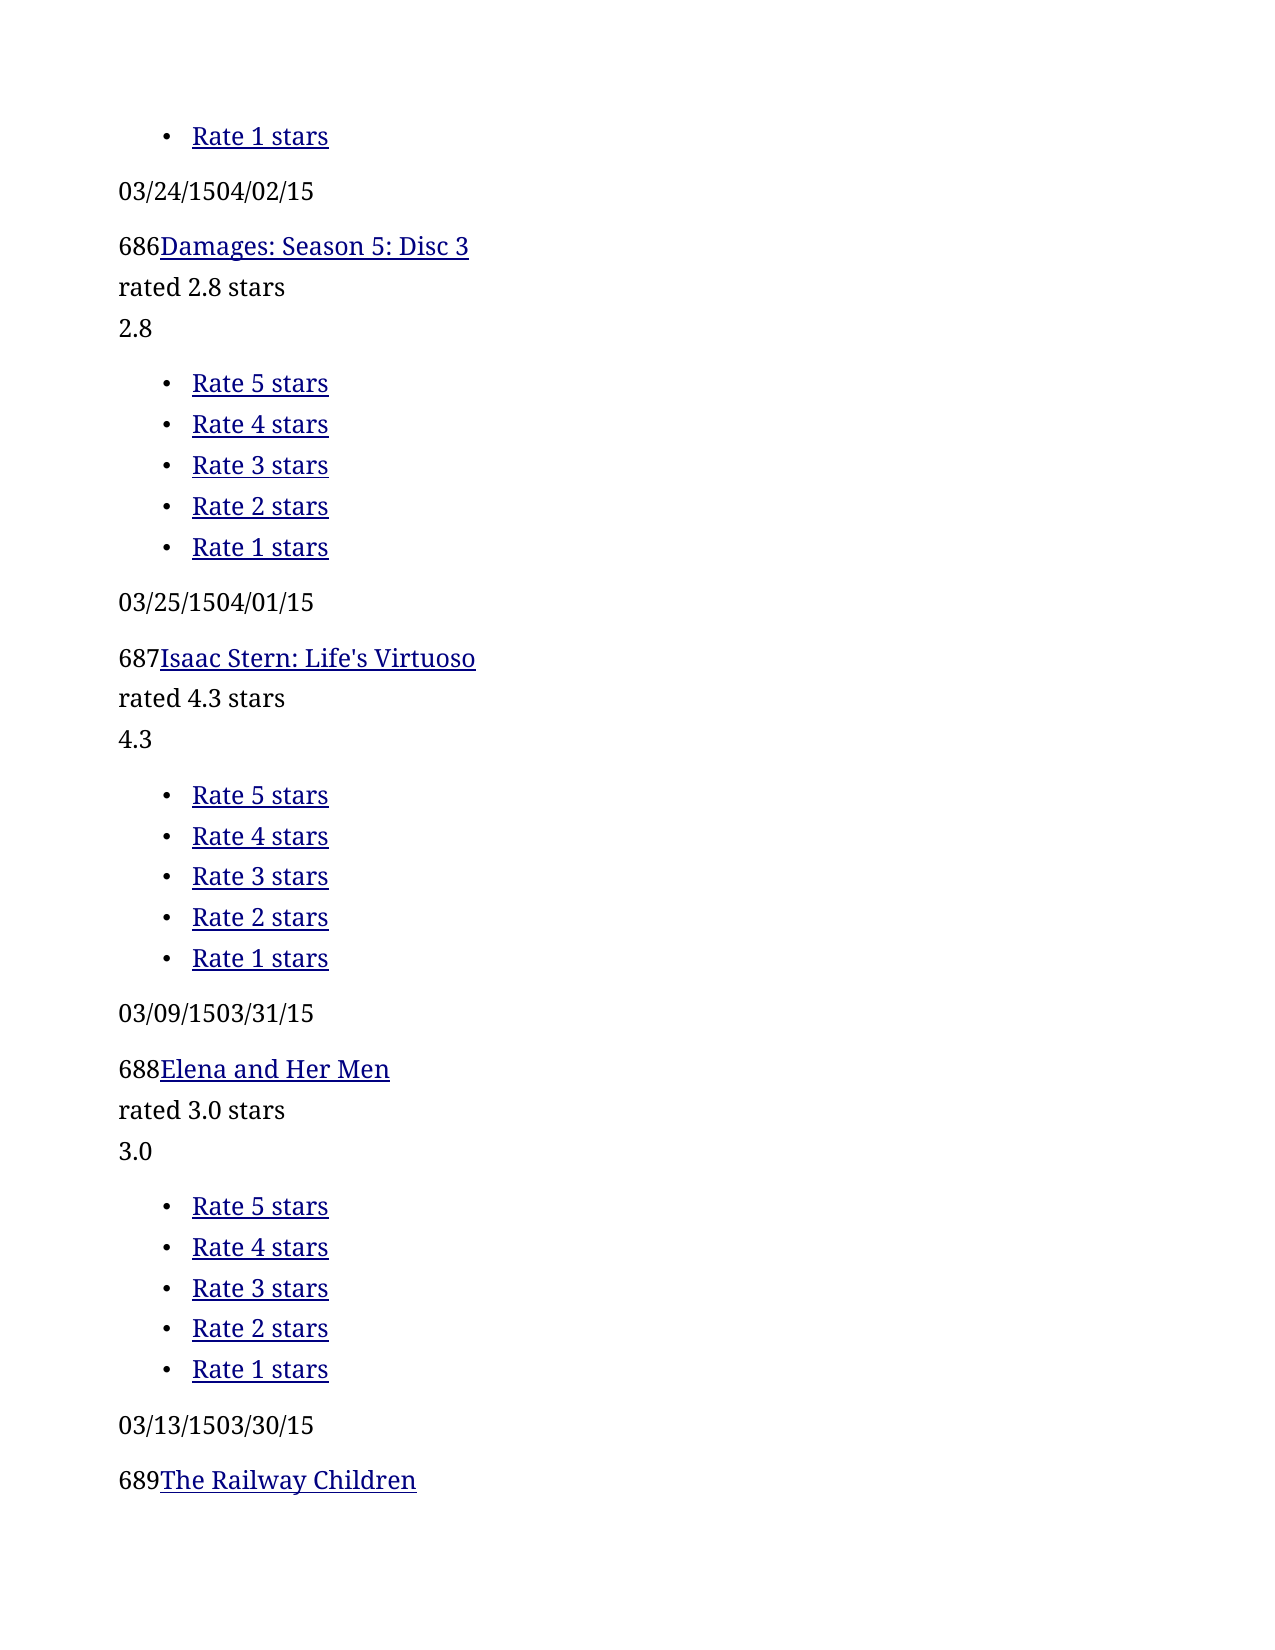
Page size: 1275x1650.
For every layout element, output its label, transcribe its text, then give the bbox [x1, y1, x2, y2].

list Rate 2 stars [162, 1311, 1157, 1345]
list Rate 2 stars [162, 900, 1157, 934]
text 3.0 [118, 1133, 1157, 1167]
text rated 3.0 stars [118, 1092, 1157, 1126]
list Rate 5 stars [162, 366, 1157, 400]
list Rate 3 stars [162, 1270, 1157, 1304]
list Rate 3 stars [162, 859, 1157, 893]
list Rate 5 stars [162, 1188, 1157, 1223]
list Rate 4 stars [162, 407, 1157, 441]
list Rate 1 stars [162, 118, 1157, 152]
text 03/25/1504/01/15 [118, 585, 1157, 619]
list Rate 1 stars [162, 529, 1157, 563]
text rated 4.3 stars [118, 681, 1157, 715]
list Rate 2 stars [162, 488, 1157, 523]
text 687Isaac Stern: Life's Virtuoso [118, 640, 1157, 674]
list Rate 1 stars [162, 941, 1157, 975]
text 4.3 [118, 722, 1157, 756]
list Rate 4 stars [162, 818, 1157, 852]
text rated 2.8 stars [118, 270, 1157, 304]
text 03/24/1504/02/15 [118, 173, 1157, 208]
text 03/09/1503/31/15 [118, 996, 1157, 1030]
list Rate 4 stars [162, 1229, 1157, 1263]
text 686Damages: Season 5: Disc 3 [118, 229, 1157, 263]
text 689The Railway Children [118, 1463, 1157, 1497]
text 688Elena and Her Men [118, 1051, 1157, 1086]
list Rate 3 stars [162, 448, 1157, 482]
list Rate 1 stars [162, 1352, 1157, 1386]
text 03/13/1503/30/15 [118, 1407, 1157, 1441]
text 2.8 [118, 311, 1157, 345]
list Rate 5 stars [162, 777, 1157, 811]
